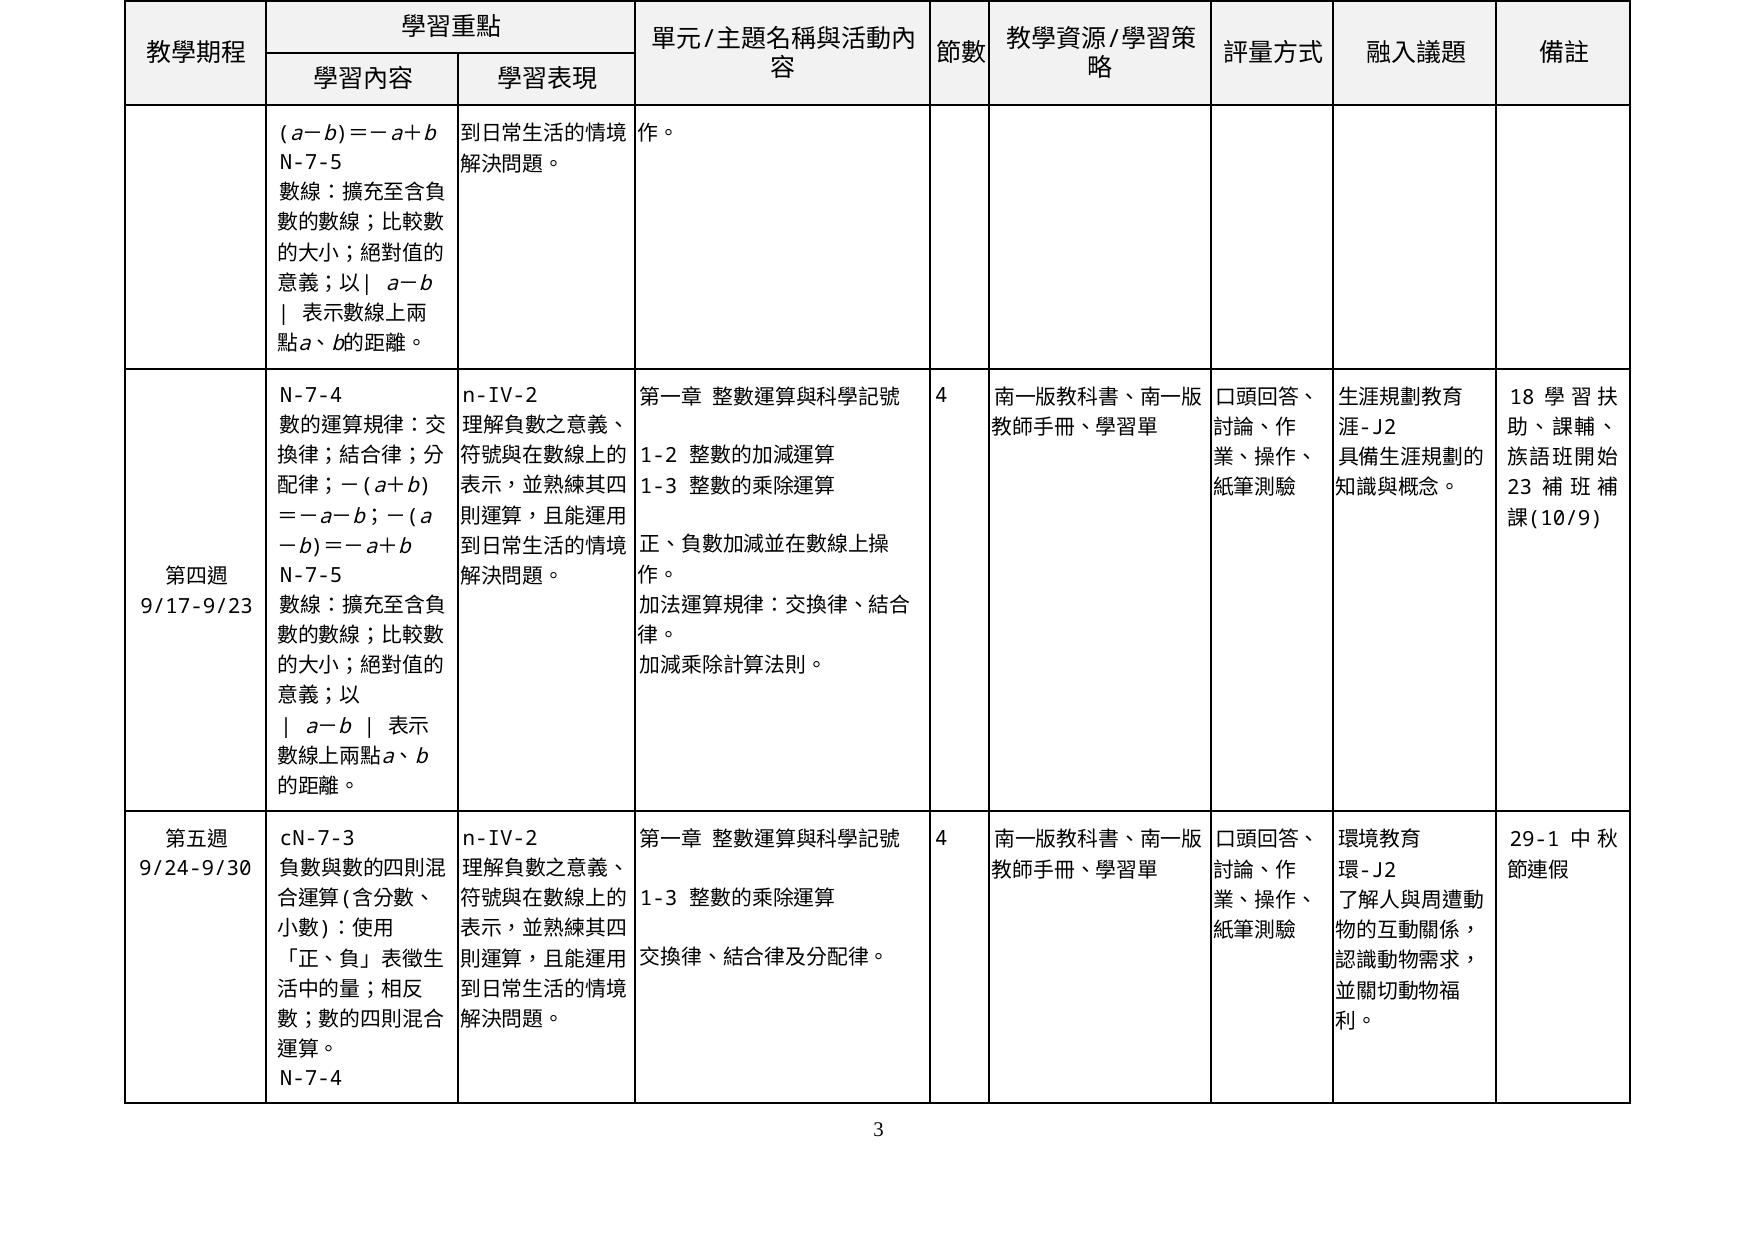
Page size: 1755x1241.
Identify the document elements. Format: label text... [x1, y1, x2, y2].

table_cell 作。 [636, 106, 929, 367]
table_cell 口頭回答、討論、作業、操作、紙筆測驗 [1212, 812, 1332, 1102]
table_cell 到日常生活的情境解決問題。 [459, 106, 634, 367]
table_cell 口頭回答、討論、作業、操作、紙筆測驗 [1212, 370, 1332, 810]
table_cell 第五週 9/24-9/30 [126, 812, 265, 1102]
table_cell n-IV-2 理解負數之意義、符號與在數線上的表示，並熟練其四則運算，且能運用到日常生活的情境解決問題。 [459, 812, 634, 1102]
table_cell 南一版教科書、南一版教師手冊、學習單 [990, 812, 1210, 1102]
table_cell 第一章 整數運算與科學記號 1-2 整數的加減運算 1-3 整數的乘除運算 正、負數加減並在數線上操作。 加法運算規律：交換律、結合律。 加減乘除計算法則。 [636, 370, 929, 810]
table_cell －(a－b)＝－a＋b N-7-5 數線：擴充至含負數的數線；比較數的大小；絕對值的意義；以| a－b | 表示數線上兩點a、b的距離。 [267, 106, 457, 367]
table_cell n-IV-2 理解負數之意義、符號與在數線上的表示，並熟練其四則運算，且能運用到日常生活的情境解決問題。 [459, 370, 634, 810]
table_header 單元/主題名稱與活動內容 [636, 2, 929, 104]
table_cell 18學習扶助、課輔、族語班開始 23補班補課(10/9) [1497, 370, 1629, 810]
table_header 評量方式 [1212, 2, 1332, 104]
table_header 學習重點 [267, 2, 634, 52]
table_cell 南一版教科書、南一版教師手冊、學習單 [990, 370, 1210, 810]
table_header 教學資源/學習策略 [990, 2, 1210, 104]
table_cell [1212, 106, 1332, 367]
table_cell [1497, 106, 1629, 367]
table_header 融入議題 [1334, 2, 1495, 104]
table_cell 第一章 整數運算與科學記號 1-3 整數的乘除運算 交換律、結合律及分配律。 [636, 812, 929, 1102]
table_cell N-7-4 數的運算規律：交換律；結合律；分配律；－(a＋b) ＝－a－b；－(a－b)＝－a＋b N-7-5 數線：擴充至含負數的數線；比較數的大小；絕對值的意義；以 | a－b | 表示數線上兩點a、b的距離。 [267, 370, 457, 810]
table_cell cN-7-3 負數與數的四則混合運算(含分數、小數)：使用「正、負」表徵生活中的量；相反數；數的四則混合運算。 N-7-4 [267, 812, 457, 1102]
table_cell [931, 106, 988, 367]
table_cell [1334, 106, 1495, 367]
table_cell 4 [931, 370, 988, 810]
table_cell 第四週 9/17-9/23 [126, 370, 265, 810]
table_header 備註 [1497, 2, 1629, 104]
table_header 教學期程 [126, 2, 265, 104]
table_cell 4 [931, 812, 988, 1102]
table_cell 學習內容 [267, 54, 457, 104]
table_cell 29-1中秋節連假 [1497, 812, 1629, 1102]
table_cell 環境教育 環-J2 了解人與周遭動物的互動關係，認識動物需求，並關切動物福利。 [1334, 812, 1495, 1102]
table_cell 學習表現 [459, 54, 634, 104]
table_header 節數 [931, 2, 988, 104]
table_cell 生涯規劃教育 涯-J2 具備生涯規劃的知識與概念。 [1334, 370, 1495, 810]
table_cell [126, 106, 265, 367]
table_cell [990, 106, 1210, 367]
